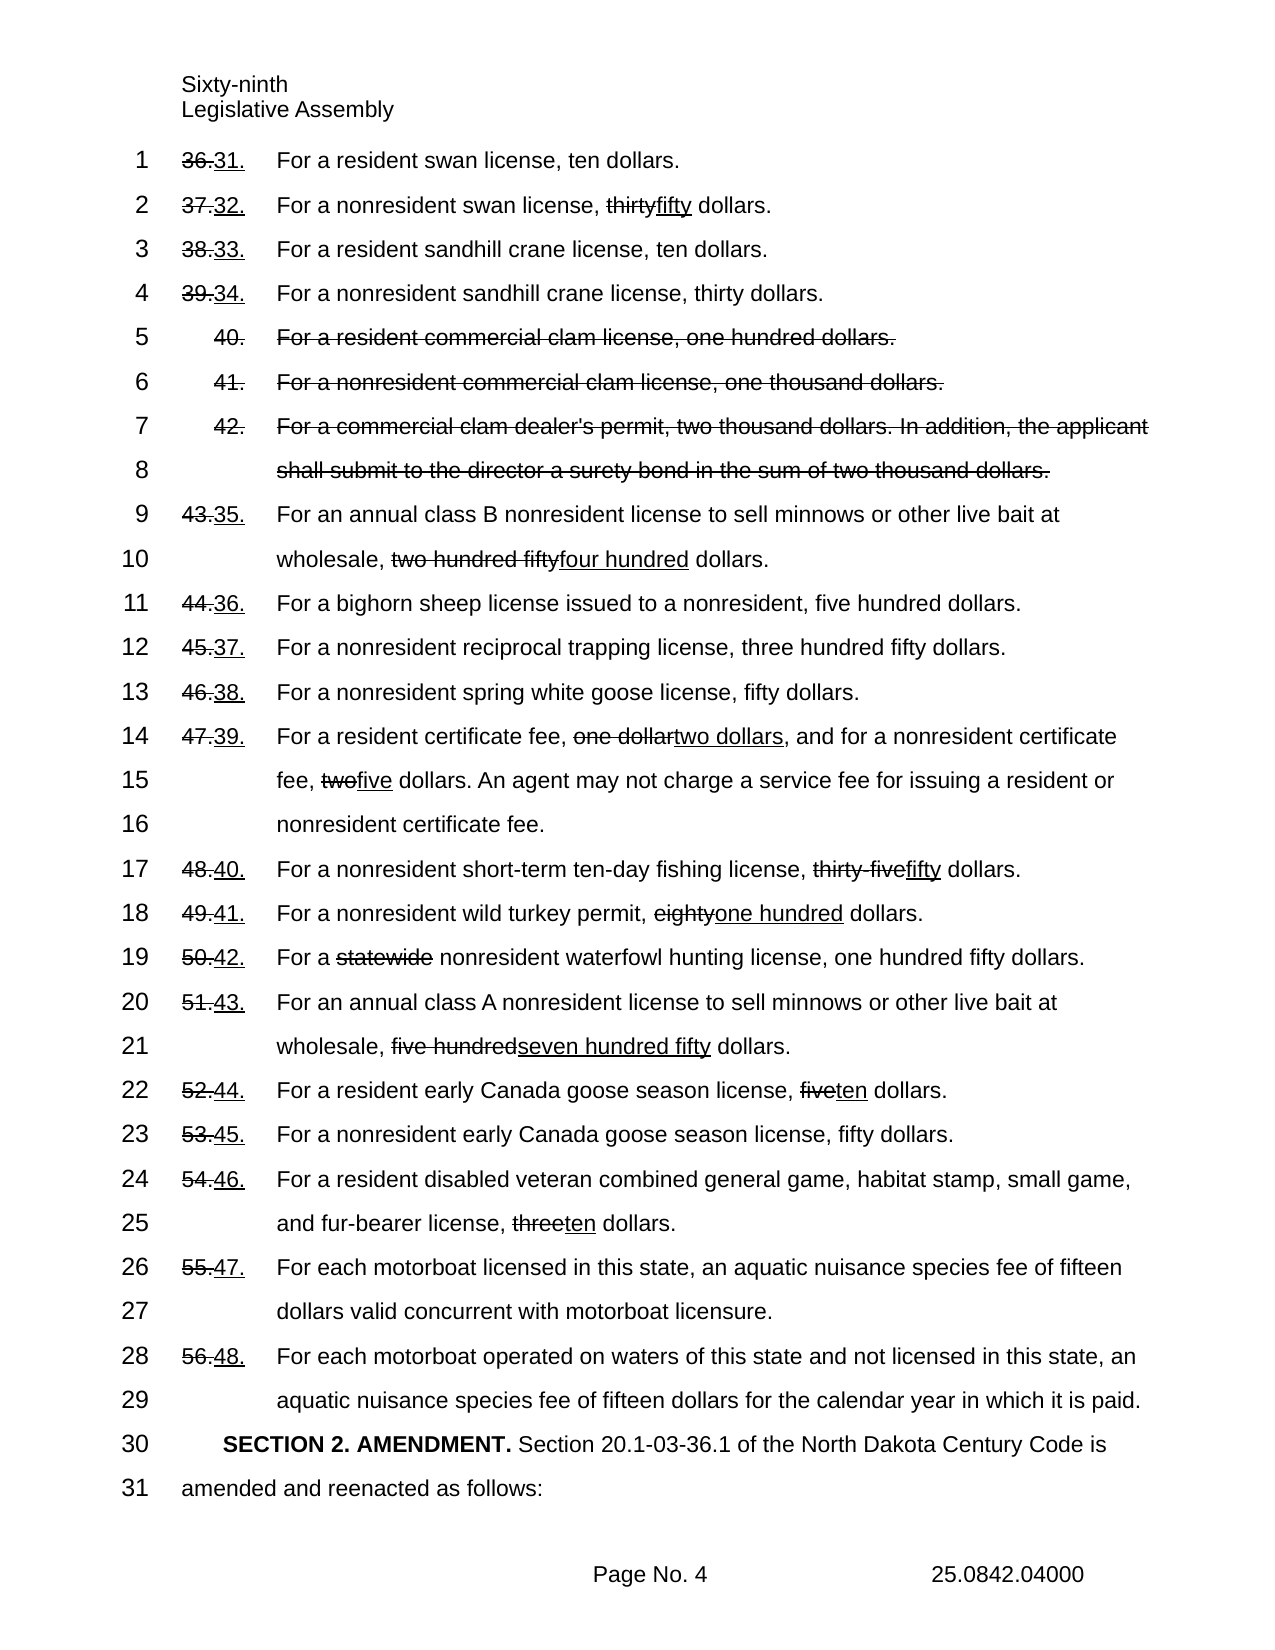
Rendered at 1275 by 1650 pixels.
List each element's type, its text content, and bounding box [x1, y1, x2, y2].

text 42. For a commercial clam dealer's permit, two thousand dollars. In addition, the applicant shall submit to the director a surety bond in the sum of two thousand dollars. [181, 399, 1154, 487]
text 54.46. For a resident disabled veteran combined general game, habitat stamp, small game, and fur‑bearer license, threeten dollars. [181, 1152, 1154, 1240]
text 40. For a resident commercial clam license, one hundred dollars. [181, 310, 1154, 355]
text 56.48. For each motorboat operated on waters of this state and not licensed in this state, an aquatic nuisance species fee of fifteen dollars for the calendar year in which it is paid. [181, 1329, 1154, 1417]
text 48.40. For a nonresident short‑term ten‑day fishing license, thirty-fivefifty dollars. [181, 842, 1154, 886]
text 41. For a nonresident commercial clam license, one thousand dollars. [181, 355, 1154, 399]
text 50.42. For a statewide nonresident waterfowl hunting license, one hundred fifty dollars. [181, 930, 1154, 974]
text 37.32. For a nonresident swan license, thirtyfifty dollars. [181, 178, 1154, 222]
text 38.33. For a resident sandhill crane license, ten dollars. [181, 222, 1154, 266]
text 44.36. For a bighorn sheep license issued to a nonresident, five hundred dollars. [181, 576, 1154, 620]
text 51.43. For an annual class A nonresident license to sell minnows or other live bait at wholesale, five hundredseven hundred fifty dollars. [181, 974, 1154, 1063]
text 36.31. For a resident swan license, ten dollars. [181, 133, 1154, 178]
text 43.35. For an annual class B nonresident license to sell minnows or other live bait at wholesale, two hundred fiftyfour hundred dollars. [181, 487, 1154, 576]
text SECTION 2. AMENDMENT. Section 20.1‑03‑36.1 of the North Dakota Century Code is amended and reenacted as follows: [181, 1417, 1154, 1506]
text 45.37. For a nonresident reciprocal trapping license, three hundred fifty dollars. [181, 620, 1154, 664]
text 55.47. For each motorboat licensed in this state, an aquatic nuisance species fee of fifteen dollars valid concurrent with motorboat licensure. [181, 1240, 1154, 1329]
text 39.34. For a nonresident sandhill crane license, thirty dollars. [181, 266, 1154, 310]
text 49.41. For a nonresident wild turkey permit, eightyone hundred dollars. [181, 886, 1154, 930]
text 53.45. For a nonresident early Canada goose season license, fifty dollars. [181, 1107, 1154, 1152]
text 47.39. For a resident certificate fee, one dollartwo dollars, and for a nonresident certificate fee, twofive dollars. An agent may not charge a service fee for issuing a resident or nonresident certificate fee. [181, 709, 1154, 842]
text 52.44. For a resident early Canada goose season license, fiveten dollars. [181, 1063, 1154, 1107]
text 46.38. For a nonresident spring white goose license, fifty dollars. [181, 664, 1154, 709]
